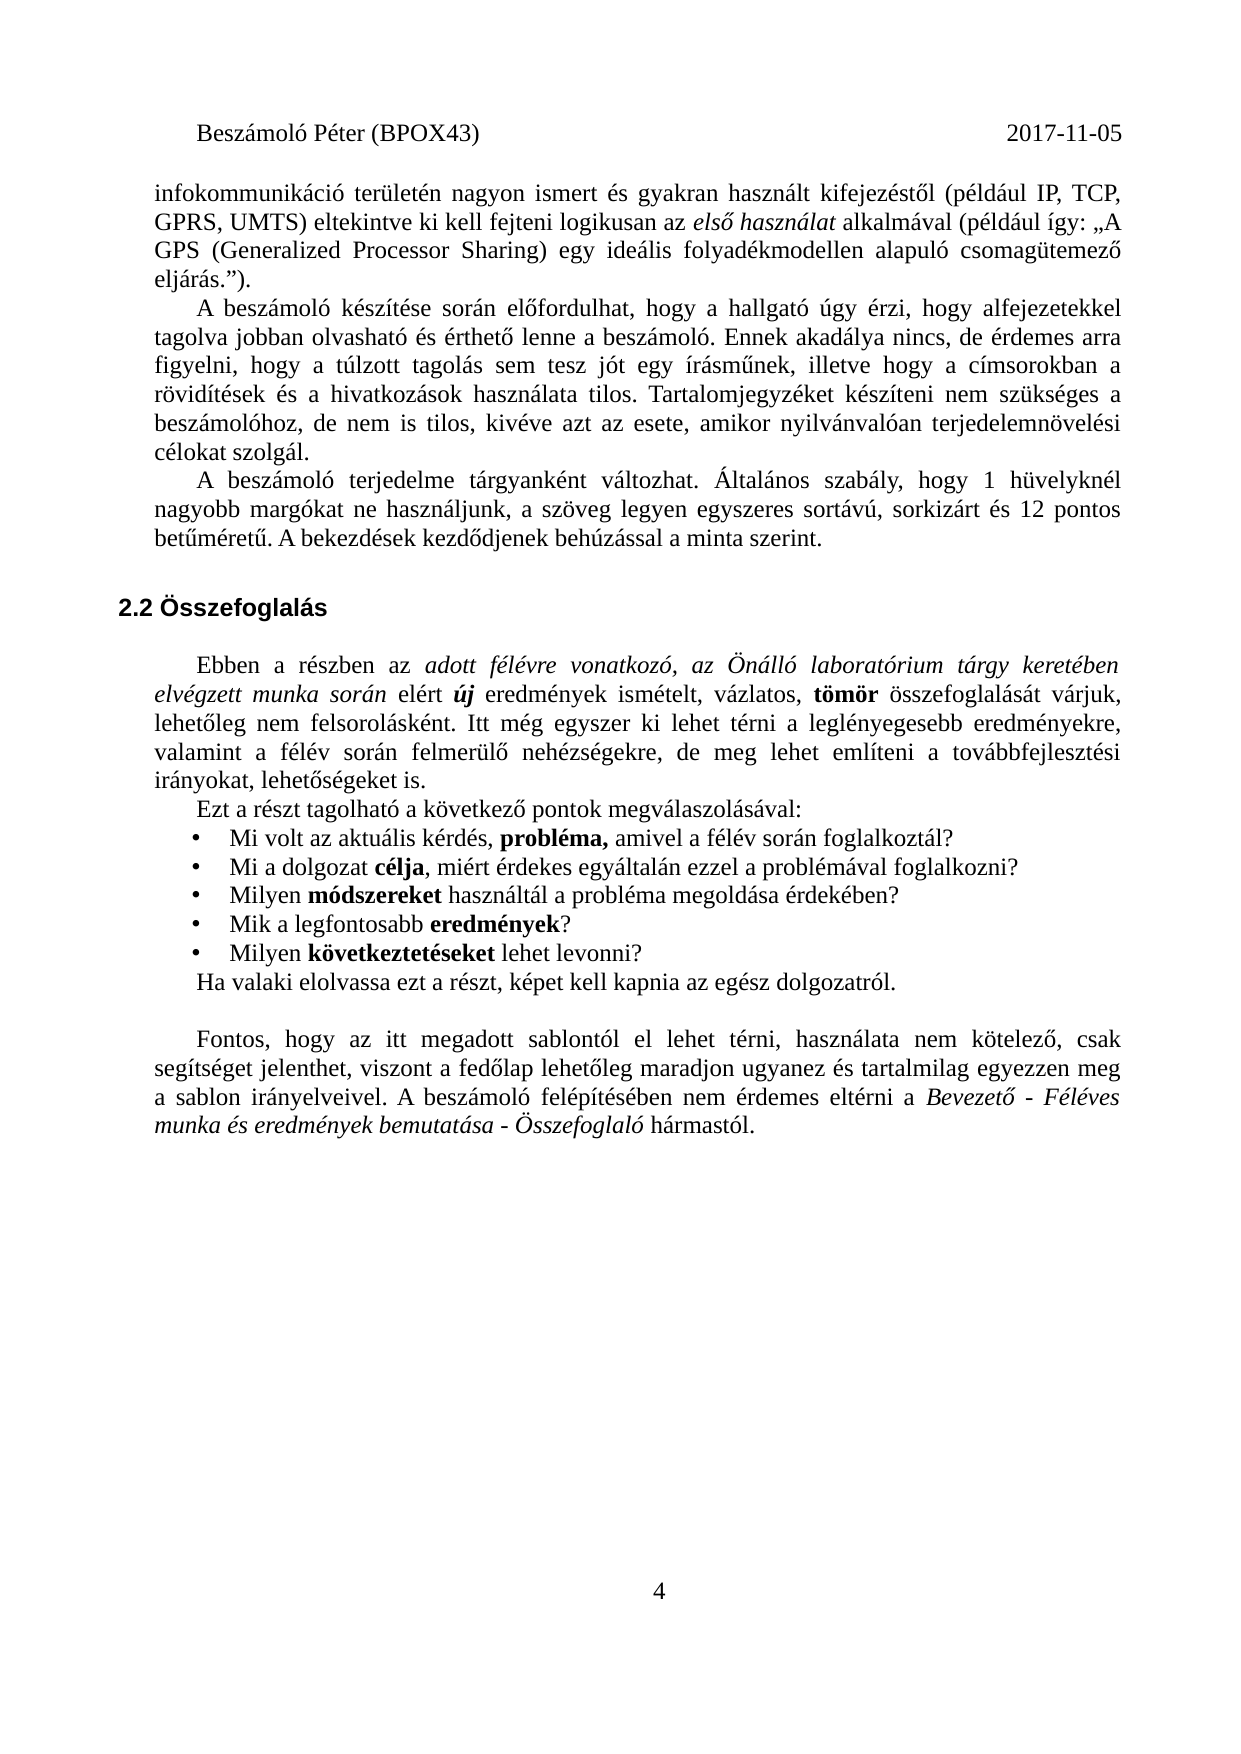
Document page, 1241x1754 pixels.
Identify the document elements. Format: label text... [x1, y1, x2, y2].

list Milyen következtetéseket lehet levonni? [192, 938, 1122, 967]
text Ha valaki elolvassa ezt a részt, képet kell kapnia az egész dolgozatról. [154, 967, 1122, 996]
text Ebben a részben az adott félévre vonatkozó, az Önálló laboratórium tárgy keretében elvégzett munka során elért új eredmények ismételt, vázlatos, tömör összefoglalását várjuk, lehetőleg nem felsorolásként. Itt még egyszer ki lehet térni a leglényegesebb eredményekre, valamint a félév során felmerülő nehézségekre, de meg lehet említeni a továbbfejlesztési irányokat, lehetőségeket is. [154, 651, 1122, 794]
subtitle 2.2 Összefoglalás [118, 593, 1122, 622]
text infokommunikáció területén nagyon ismert és gyakran használt kifejezéstől (például IP, TCP, GPRS, UMTS) eltekintve ki kell fejteni logikusan az első használat alkalmával (például így: „A GPS (Generalized Processor Sharing) egy ideális folyadékmodellen alapuló csomagütemező eljárás.”). [154, 178, 1122, 293]
text A beszámoló terjedelme tárgyanként változhat. Általános szabály, hogy 1 hüvelyknél nagyobb margókat ne használjunk, a szöveg legyen egyszeres sortávú, sorkizárt és 12 pontos betűméretű. A bekezdések kezdődjenek behúzással a minta szerint. [154, 466, 1122, 552]
list Mi volt az aktuális kérdés, probléma, amivel a félév során foglalkoztál? [192, 823, 1122, 852]
list Mik a legfontosabb eredmények? [192, 909, 1122, 938]
text Ezt a részt tagolható a következő pontok megválaszolásával: [154, 794, 1122, 823]
text Fontos, hogy az itt megadott sablontól el lehet térni, használata nem kötelező, csak segítséget jelenthet, viszont a fedőlap lehetőleg maradjon ugyanez és tartalmilag egyezzen meg a sablon irányelveivel. A beszámoló felépítésében nem érdemes eltérni a Bevezető - Féléves munka és eredmények bemutatása - Összefoglaló hármastól. [154, 1024, 1122, 1139]
list Mi a dolgozat célja, miért érdekes egyáltalán ezzel a problémával foglalkozni? [192, 852, 1122, 881]
text A beszámoló készítése során előfordulhat, hogy a hallgató úgy érzi, hogy alfejezetekkel tagolva jobban olvasható és érthető lenne a beszámoló. Ennek akadálya nincs, de érdemes arra figyelni, hogy a túlzott tagolás sem tesz jót egy írásműnek, illetve hogy a címsorokban a rövidítések és a hivatkozások használata tilos. Tartalomjegyzéket készíteni nem szükséges a beszámolóhoz, de nem is tilos, kivéve azt az esete, amikor nyilvánvalóan terjedelemnövelési célokat szolgál. [154, 293, 1122, 466]
list Milyen módszereket használtál a probléma megoldása érdekében? [192, 881, 1122, 909]
